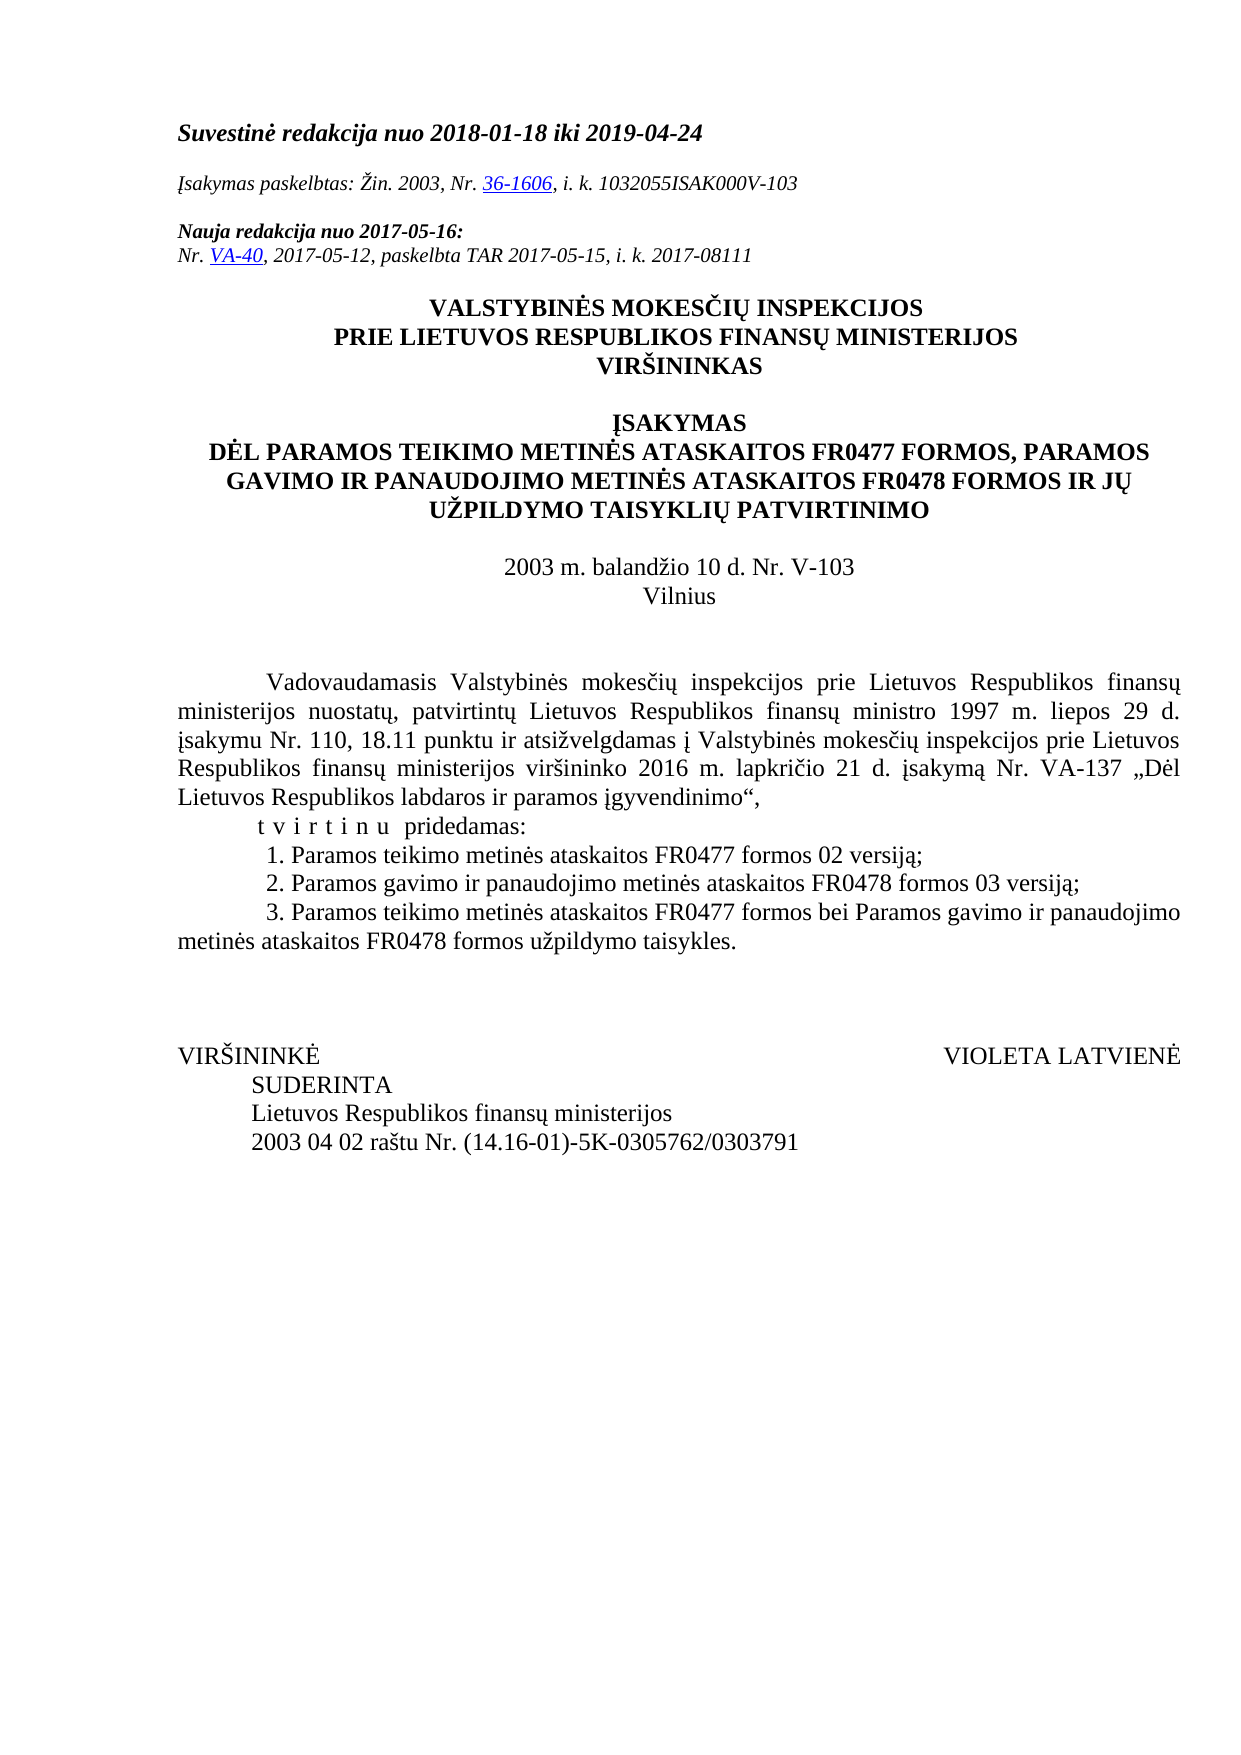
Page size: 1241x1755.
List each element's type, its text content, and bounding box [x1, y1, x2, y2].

text 3. Paramos teikimo metinės ataskaitos FR0477 formos bei Paramos gavimo ir panaudojimo metinės ataskaitos FR0478 formos užpildymo taisykles. [177, 897, 1181, 955]
text 1. Paramos teikimo metinės ataskaitos FR0477 formos 02 versiją; [177, 840, 1181, 868]
text ĮSAKYMAS [177, 408, 1181, 437]
text 2003 04 02 raštu Nr. (14.16-01)-5K-0305762/0303791 [177, 1127, 1181, 1156]
text VIRŠININKĖ VIOLETA LATVIENĖ [177, 1041, 1181, 1070]
text Vilnius [177, 581, 1181, 610]
text Įsakymas paskelbtas: Žin. 2003, Nr. 36-1606, i. k. 1032055ISAK000V-103 [177, 171, 1181, 195]
text 2003 m. balandžio 10 d. Nr. V-103 [177, 552, 1181, 581]
text SUDERINTA [177, 1070, 1181, 1098]
text tvirtinu pridedamas: [177, 811, 1181, 840]
text Lietuvos Respublikos finansų ministerijos [177, 1098, 1181, 1127]
text Suvestinė redakcija nuo 2018-01-18 iki 2019-04-24 [177, 118, 1181, 147]
text Nr. VA-40, 2017-05-12, paskelbta TAR 2017-05-15, i. k. 2017-08111 [177, 243, 1181, 267]
text DĖL PARAMOS TEIKIMO METINĖS ATASKAITOS FR0477 FORMOS, PARAMOS GAVIMO IR PANAUDOJIMO METINĖS ATASKAITOS FR0478 FORMOS IR JŲ UŽPILDYMO TAISYKLIŲ PATVIRTINIMO [177, 437, 1181, 523]
text Nauja redakcija nuo 2017-05-16: [177, 219, 1181, 243]
text Vadovaudamasis Valstybinės mokesčių inspekcijos prie Lietuvos Respublikos finansų ministerijos nuostatų, patvirtintų Lietuvos Respublikos finansų ministro 1997 m. liepos 29 d. įsakymu Nr. 110, 18.11 punktu ir atsižvelgdamas į Valstybinės mokesčių inspekcijos prie Lietuvos Respublikos finansų ministerijos viršininko 2016 m. lapkričio 21 d. įsakymą Nr. VA-137 „Dėl Lietuvos Respublikos labdaros ir paramos įgyvendinimo“, [177, 667, 1181, 811]
text VALSTYBINĖS MOKESČIŲ INSPEKCIJOS PRIE LIETUVOS RESPUBLIKOS FINANSŲ MINISTERIJOS VIRŠININKAS [177, 293, 1181, 380]
text 2. Paramos gavimo ir panaudojimo metinės ataskaitos FR0478 formos 03 versiją; [177, 868, 1181, 897]
